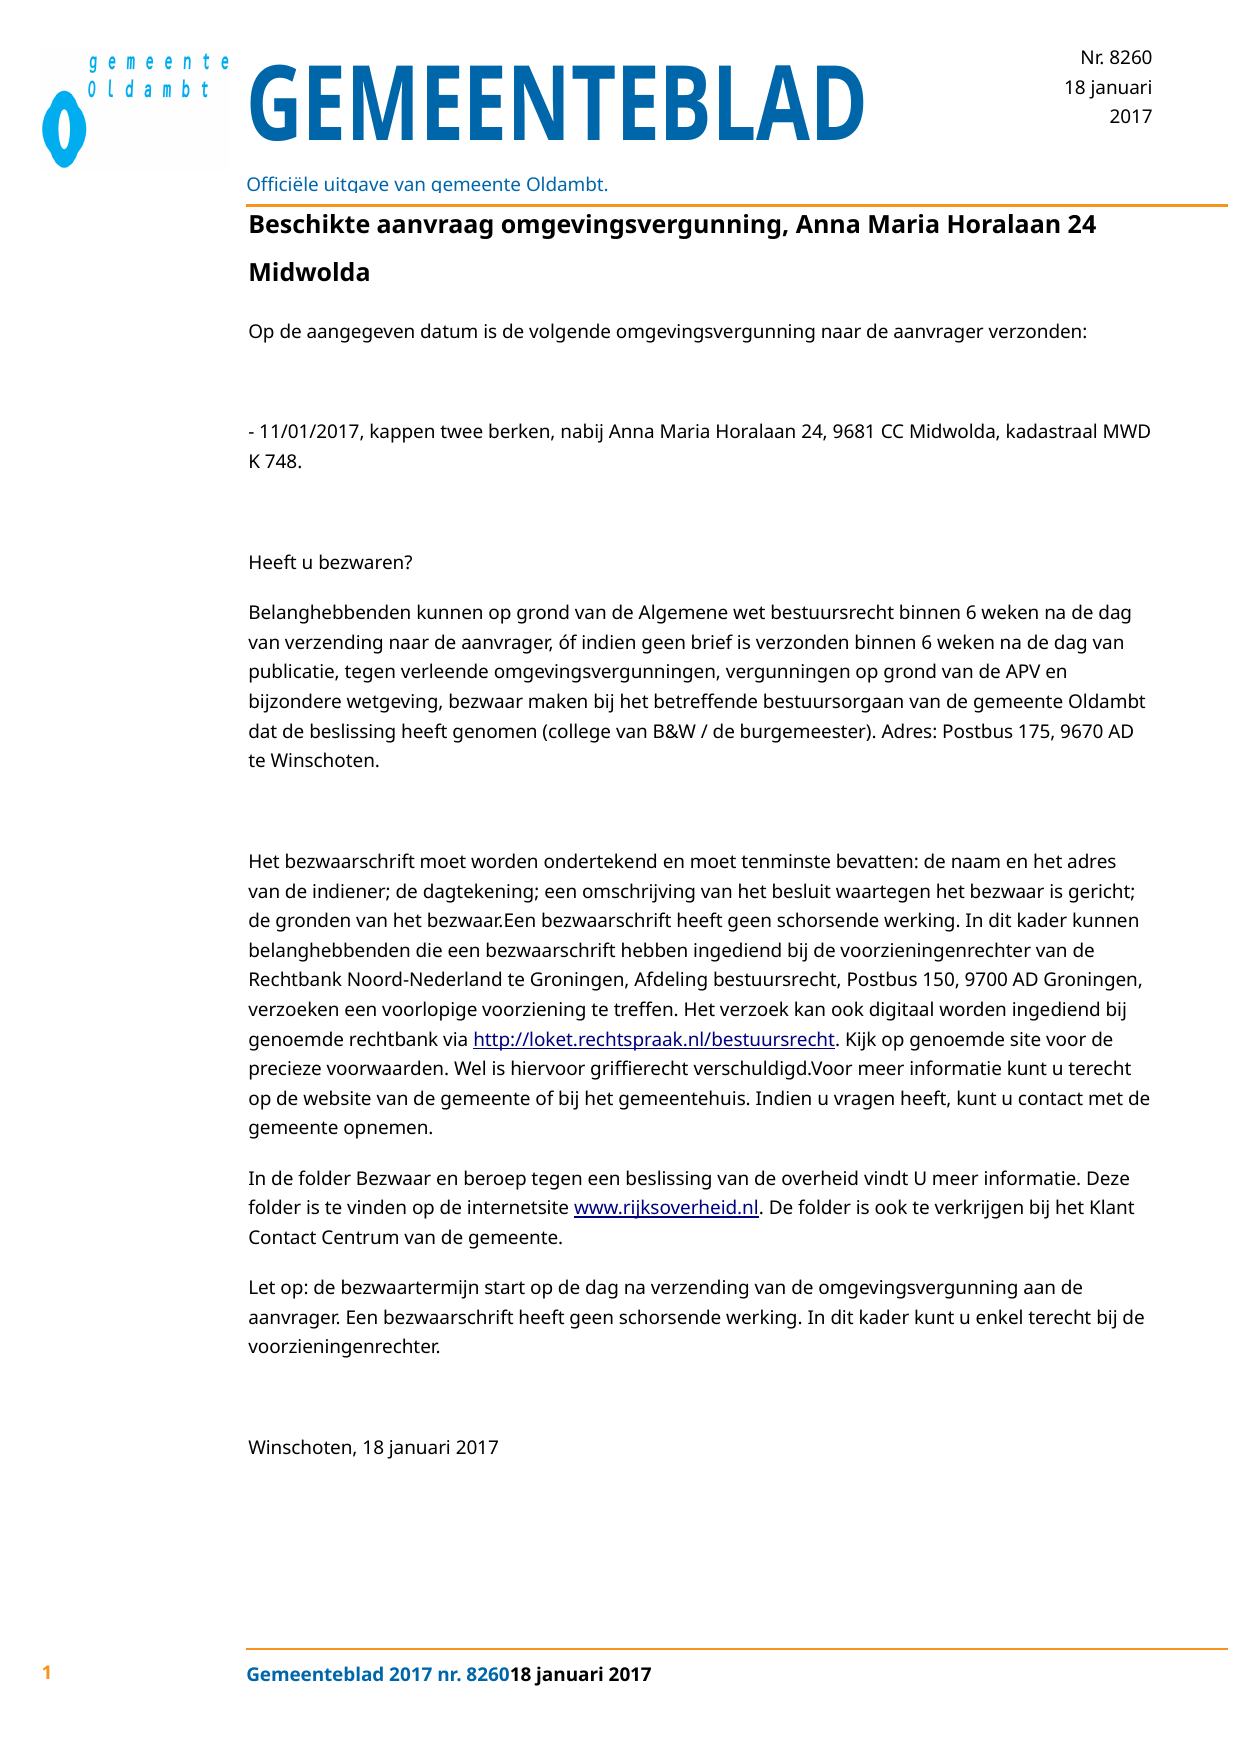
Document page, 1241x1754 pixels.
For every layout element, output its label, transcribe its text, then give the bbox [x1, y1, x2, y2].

text - 11/01/2017, kappen twee berken, nabij Anna Maria Horalaan 24, 9681 CC Midwolda, kadastraal MWD K 748. [248, 419, 1152, 474]
text Beschikte aanvraag omgevingsvergunning, Anna Maria Horalaan 24 Midwolda [248, 207, 1152, 288]
text Let op: de bezwaartermijn start op de dag na verzending van de omgevingsvergunning aan de aanvrager. Een bezwaarschrift heeft geen schorsende werking. In dit kader kunt u enkel terecht bij de voorzieningenrechter. [248, 1274, 1152, 1359]
picture [41, 47, 231, 172]
text Op de aangegeven datum is de volgende omgevingsvergunning naar de aanvrager verzonden: [248, 318, 1152, 344]
text Het bezwaarschrift moet worden ondertekend en moet tenminste bevatten: de naam en het adres van de indiener; de dagtekening; een omschrijving van het besluit waartegen het bezwaar is gericht; de gronden van het bezwaar.Een bezwaarschrift heeft geen schorsende werking. In dit kader kunnen belanghebbenden die een bezwaarschrift hebben ingediend bij de voorzieningenrechter van de Rechtbank Noord-Nederland te Groningen, Afdeling bestuursrecht, Postbus 150, 9700 AD Groningen, verzoeken een voorlopige voorziening te treffen. Het verzoek kan ook digitaal worden ingediend bij genoemde rechtbank via http://loket.rechtspraak.nl/bestuursrecht. Kijk op genoemde site voor de precieze voorwaarden. Wel is hiervoor griffierecht verschuldigd.Voor meer informatie kunt u terecht op de website van de gemeente of bij het gemeentehuis. Indien u vragen heeft, kunt u contact met de gemeente opnemen. [248, 848, 1152, 1140]
text Belanghebbenden kunnen op grond van de Algemene wet bestuursrecht binnen 6 weken na de dag van verzending naar de aanvrager, óf indien geen brief is verzonden binnen 6 weken na de dag van publicatie, tegen verleende omgevingsvergunningen, vergunningen op grond van de APV en bijzondere wetgeving, bezwaar maken bij het betreffende bestuursorgaan van de gemeente Oldambt dat de beslissing heeft genomen (college van B&W / de burgemeester). Adres: Postbus 175, 9670 AD te Winschoten. [248, 599, 1152, 773]
text In de folder Bezwaar en beroep tegen een beslissing van de overheid vindt U meer informatie. Deze folder is te vinden op de internetsite www.rijksoverheid.nl. De folder is ook te verkrijgen bij het Klant Contact Centrum van de gemeente. [248, 1165, 1152, 1250]
text Winschoten, 18 januari 2017 [248, 1434, 1152, 1460]
text Heeft u bezwaren? [248, 549, 1152, 575]
